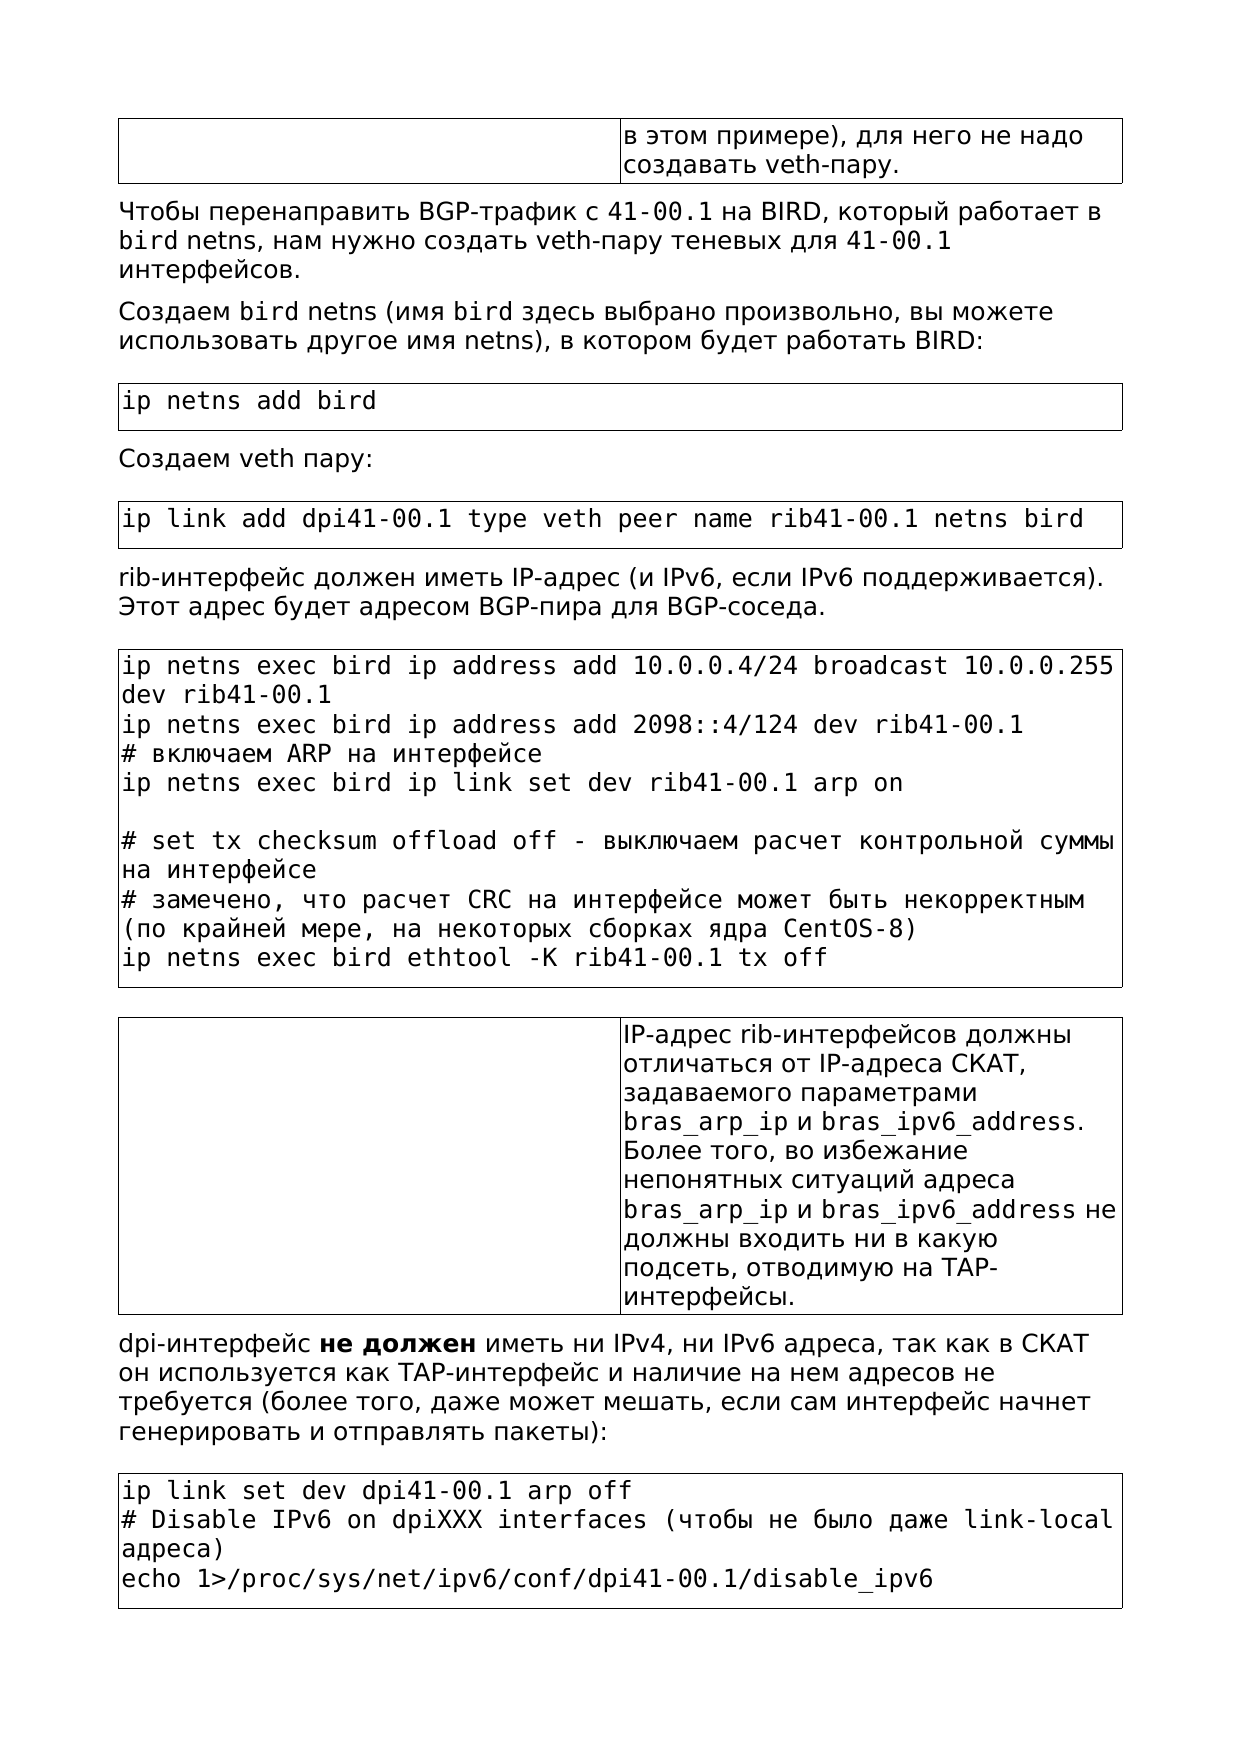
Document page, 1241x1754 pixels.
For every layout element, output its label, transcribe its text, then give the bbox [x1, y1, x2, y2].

table_header ip link add dpi41-00.1 type veth peer name rib41-00.1 netns bird [119, 502, 1122, 548]
text Чтобы перенаправить BGP-трафик c 41-00.1 на BIRD, который работает в bird netns, нам нужно создать veth-пару теневых для 41-00.1 интерфейсов. [118, 197, 1122, 285]
text rib-интерфейс должен иметь IP-адрес (и IPv6, если IPv6 поддерживается). Этот адрес будет адресом BGP-пира для BGP-соседа. [118, 563, 1122, 621]
table_header [119, 119, 620, 182]
table_header ip link set dev dpi41-00.1 arp off # Disable IPv6 on dpiXXX interfaces (чтобы не было даже link-local адреса) echo 1>/proc/sys/net/ipv6/conf/dpi41-00.1/disable_ipv6 [119, 1474, 1122, 1608]
table_header в этом примере), для него не надо создавать veth-пару. [621, 119, 1122, 182]
table_header ip netns exec bird ip address add 10.0.0.4/24 broadcast 10.0.0.255 dev rib41-00.1 ip netns exec bird ip address add 2098::4/124 dev rib41-00.1 # включаем ARP на интерфейсе ip netns exec bird ip link set dev rib41-00.1 arp on # set tx checksum offload off - выключаем расчет контрольной суммы на интерфейсе # замечено, что расчет CRC на интерфейсе может быть некорректным (по крайней мере, на некоторых сборках ядра CentOS-8) ip netns exec bird ethtool -K rib41-00.1 tx off [119, 650, 1122, 987]
table_header IP-адрес rib-интерфейсов должны отличаться от IP-адреса СКАТ, задаваемого параметрами bras_arp_ip и bras_ipv6_address. Более того, во избежание непонятных ситуаций адреса bras_arp_ip и bras_ipv6_address не должны входить ни в какую подсеть, отводимую на TAP-интерфейсы. [621, 1018, 1122, 1314]
table_header [119, 1018, 620, 1314]
text Создаем veth пару: [118, 445, 1122, 474]
table_header ip netns add bird [119, 384, 1122, 430]
text dpi-интерфейс не должен иметь ни IPv4, ни IPv6 адреса, так как в СКАТ он используется как TAP-интерфейс и наличие на нем адресов не требуется (более того, даже может мешать, если сам интерфейс начнет генерировать и отправлять пакеты): [118, 1329, 1122, 1446]
text Создаем bird netns (имя bird здесь выбрано произвольно, вы можете использовать другое имя netns), в котором будет работать BIRD: [118, 297, 1122, 356]
